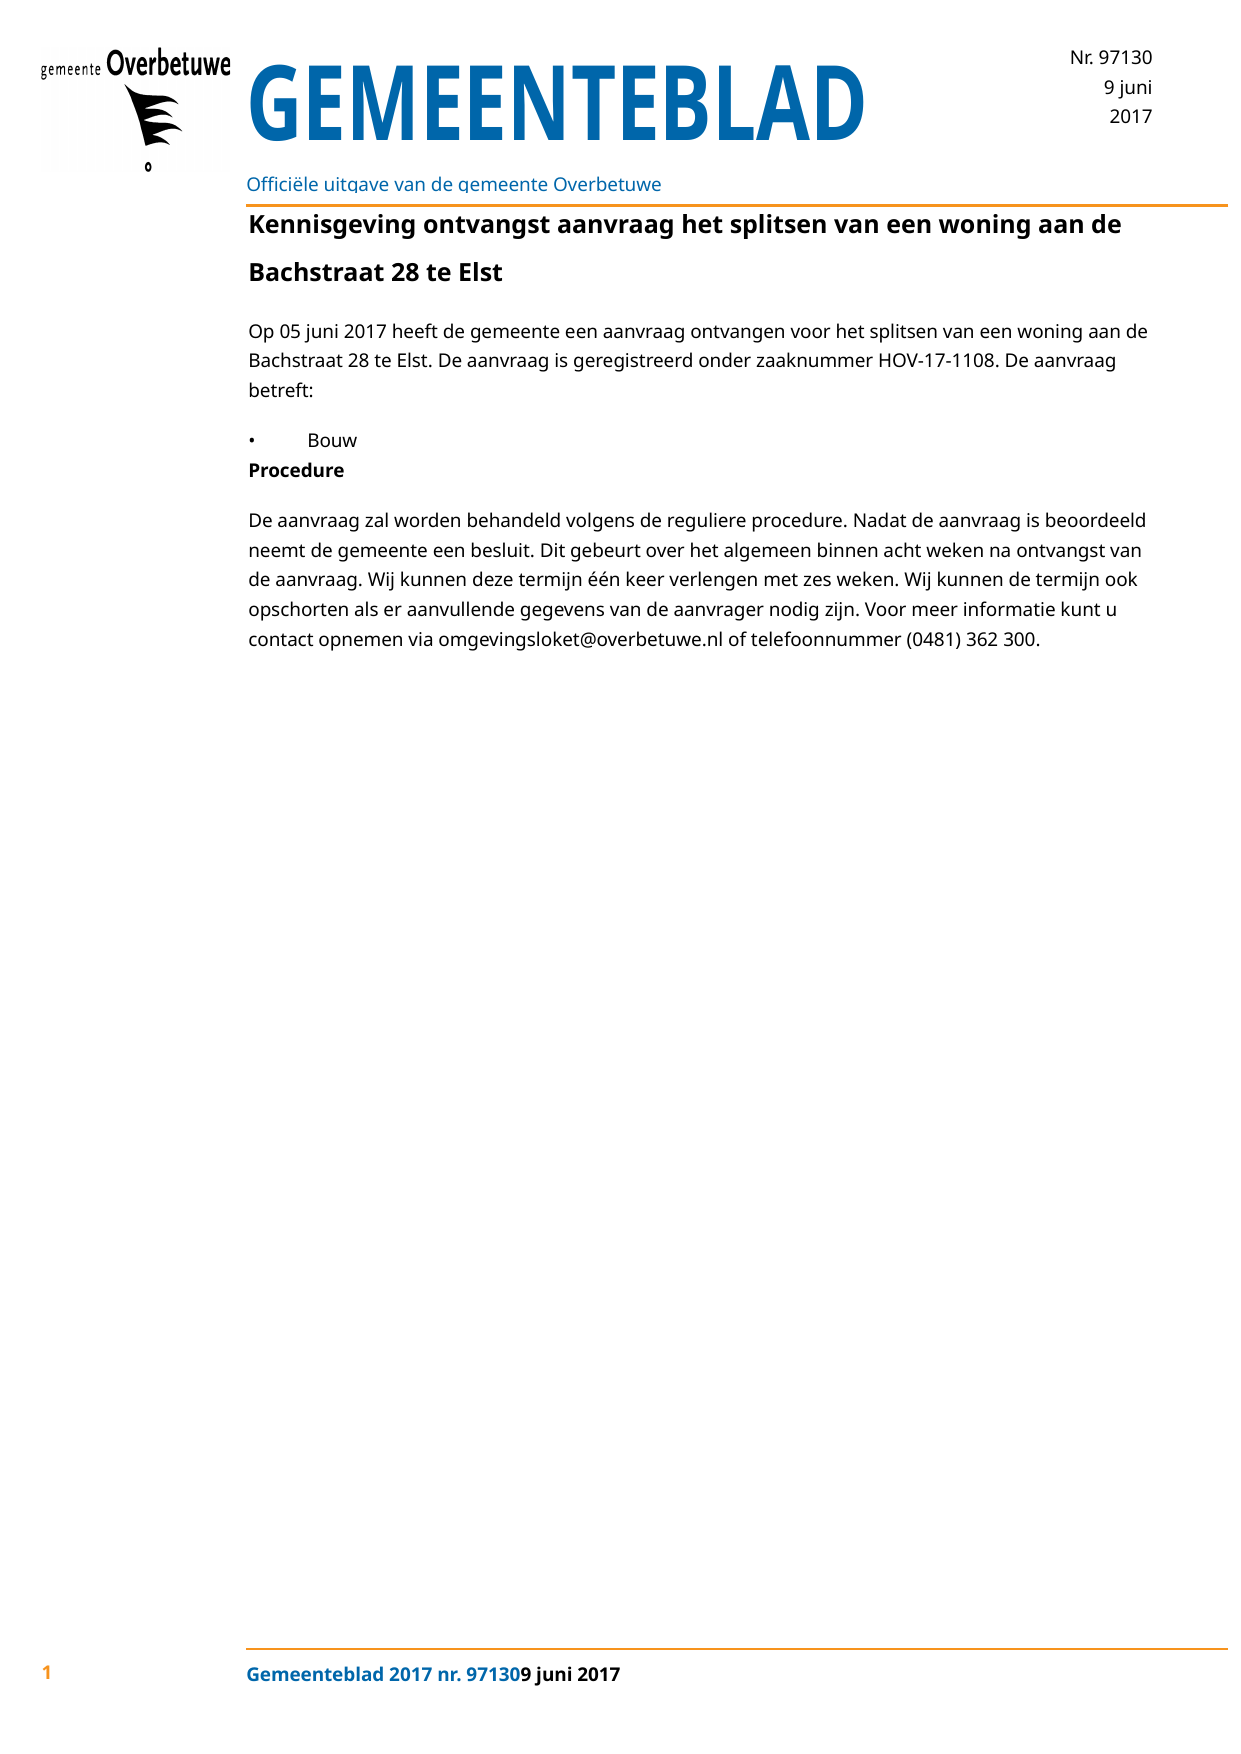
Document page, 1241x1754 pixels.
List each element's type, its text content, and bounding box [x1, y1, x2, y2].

text De aanvraag zal worden behandeld volgens de reguliere procedure. Nadat de aanvraag is beoordeeld neemt de gemeente een besluit. Dit gebeurt over het algemeen binnen acht weken na ontvangst van de aanvraag. Wij kunnen deze termijn één keer verlengen met zes weken. Wij kunnen de termijn ook opschorten als er aanvullende gegevens van de aanvrager nodig zijn. Voor meer informatie kunt u contact opnemen via omgevingsloket@overbetuwe.nl of telefoonnummer (0481) 362 300. [248, 507, 1152, 652]
text Op 05 juni 2017 heeft de gemeente een aanvraag ontvangen voor het splitsen van een woning aan de Bachstraat 28 te Elst. De aanvraag is geregistreerd onder zaaknummer HOV-17-1108. De aanvraag betreft: [248, 318, 1152, 403]
list Bouw [248, 427, 1152, 453]
text Procedure [248, 457, 1152, 483]
text Kennisgeving ontvangst aanvraag het splitsen van een woning aan de Bachstraat 28 te Elst [248, 207, 1152, 288]
picture [41, 47, 231, 172]
